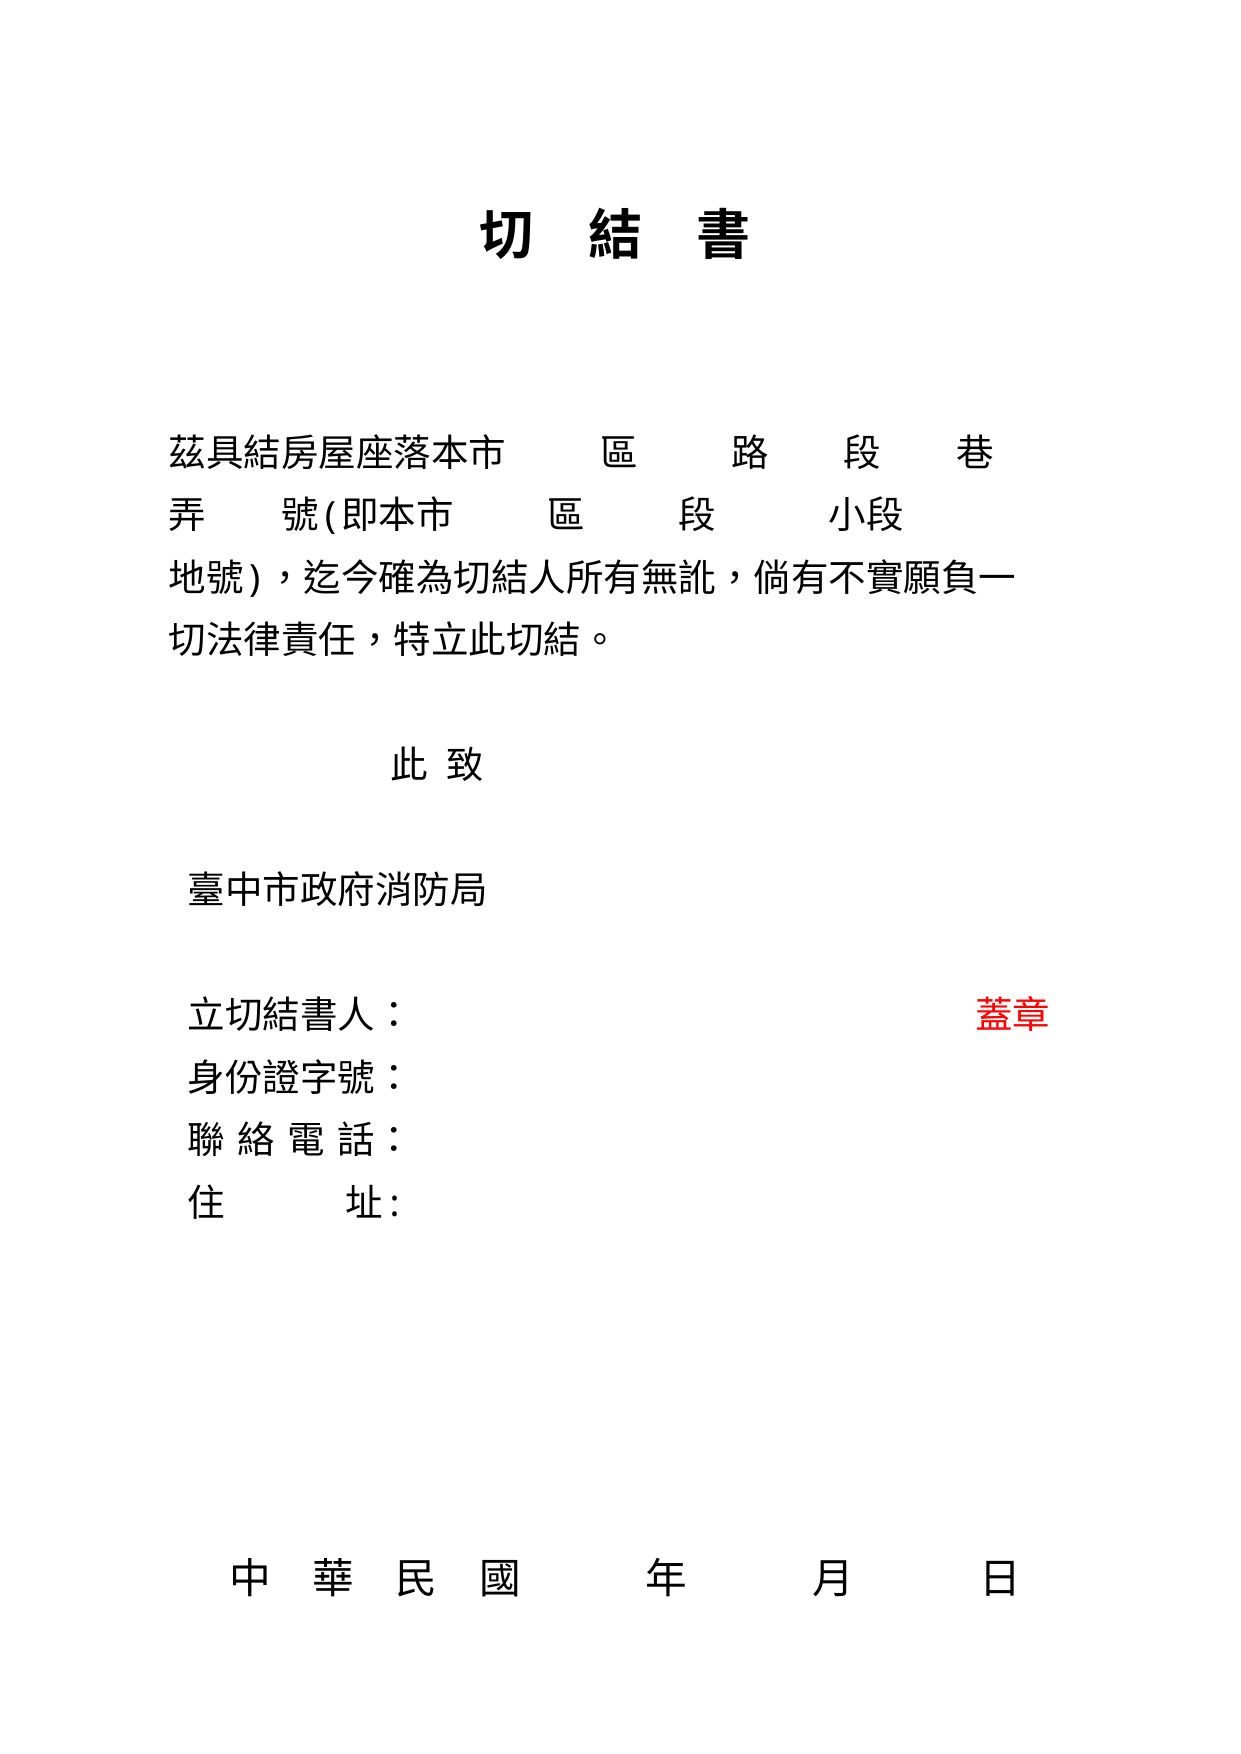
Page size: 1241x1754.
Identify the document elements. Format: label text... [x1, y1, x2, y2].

text 身份證字號： [187, 1033, 1053, 1096]
text 此 致 [187, 721, 1053, 783]
text 切 結 書 [187, 158, 1053, 283]
text 住 址: [187, 1158, 1053, 1221]
text 茲具結房屋座落本市 區 路 段 巷 弄 號(即本市 區 段 小段 地號)，迄今確為切結人所有無訛，倘有不實願負一切法律責任，特立此切結。 [168, 408, 1053, 658]
text 中 華 民 國 年 月 日 [187, 1533, 1053, 1596]
text 聯 絡 電 話： [187, 1096, 1016, 1158]
text 臺中市政府消防局 [187, 846, 1053, 908]
text 立切結書人： 蓋章 [187, 971, 1053, 1033]
